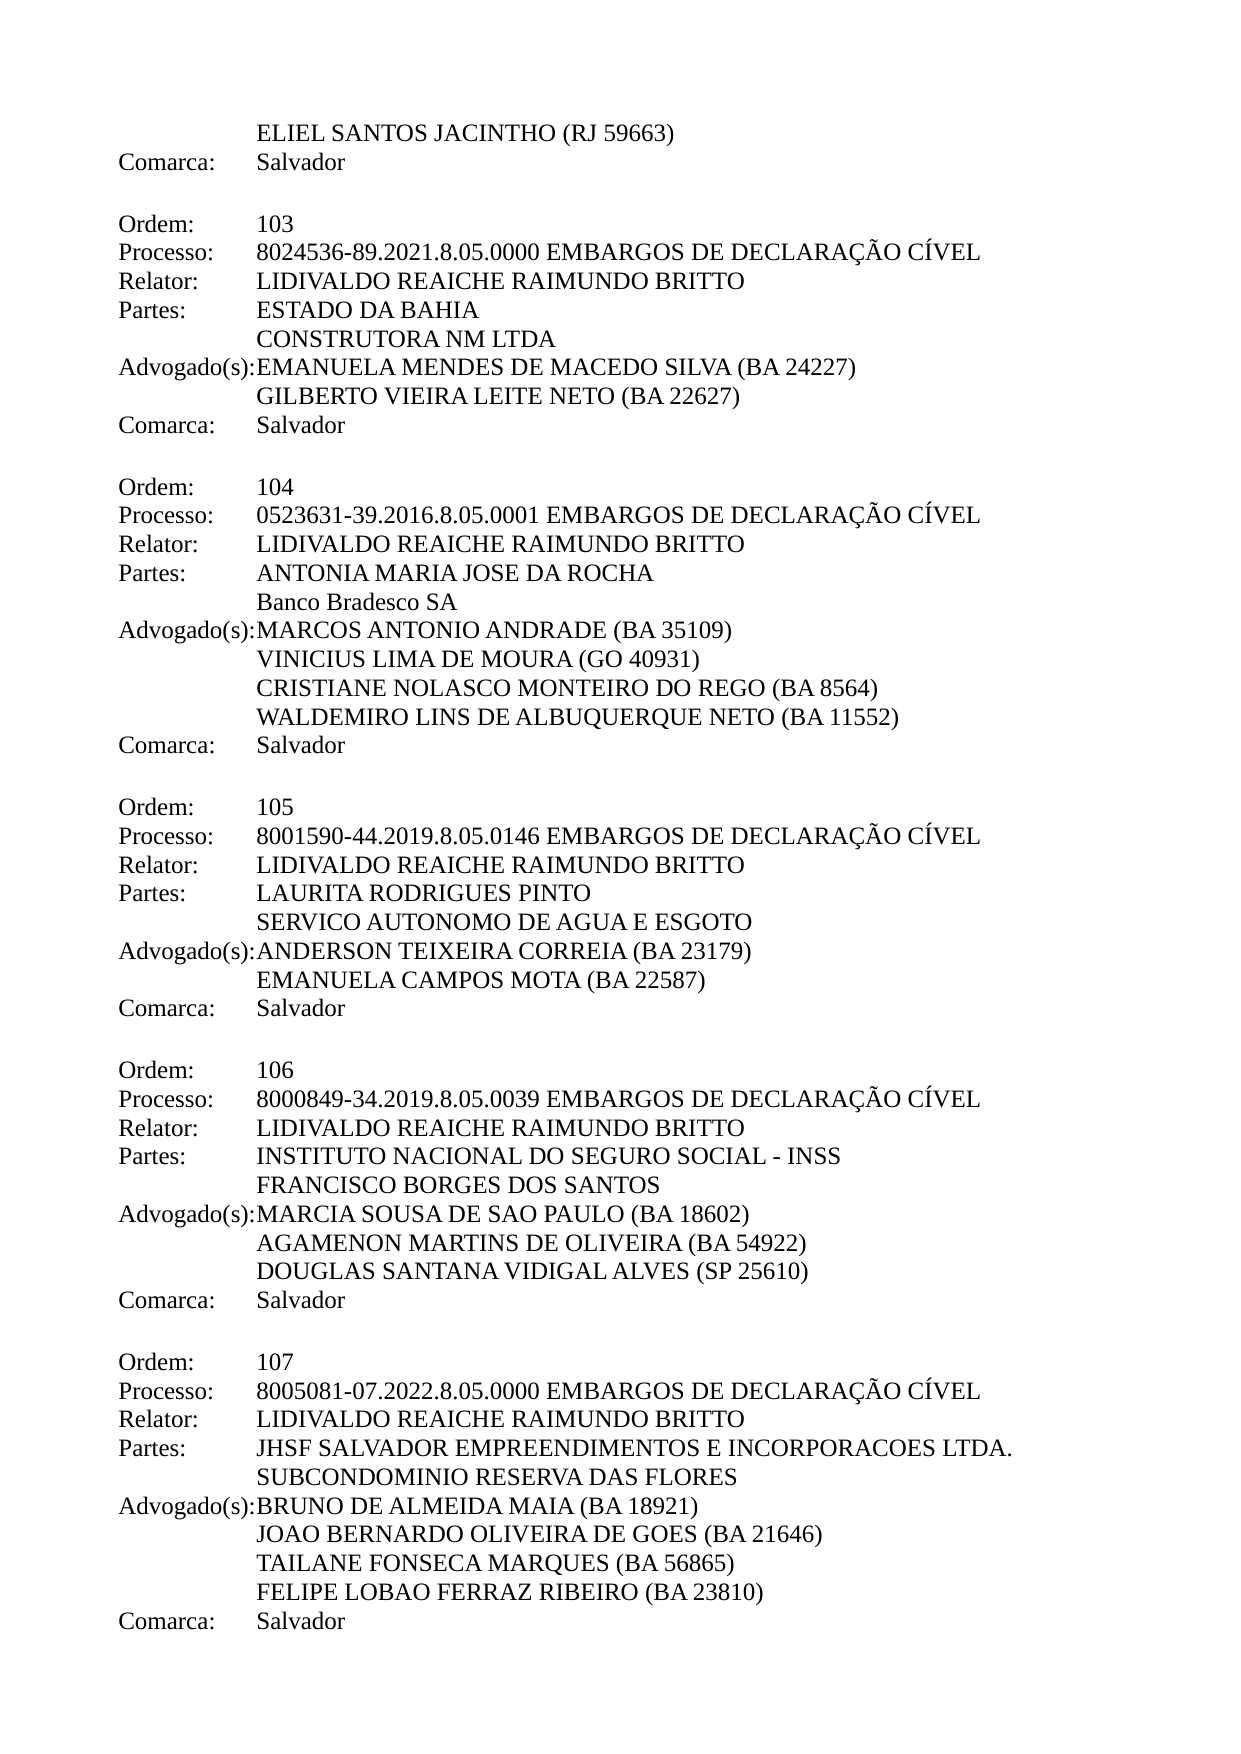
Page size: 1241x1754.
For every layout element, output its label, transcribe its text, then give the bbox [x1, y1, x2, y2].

table_cell TAILANE FONSECA MARQUES (BA 56865) [256, 1548, 1017, 1577]
table_cell Relator: [118, 850, 256, 878]
table_cell JOAO BERNARDO OLIVEIRA DE GOES (BA 21646) [256, 1520, 1017, 1548]
table_cell [118, 324, 256, 352]
table_cell Relator: [118, 266, 256, 295]
table_cell BRUNO DE ALMEIDA MAIA (BA 18921) [256, 1491, 1017, 1519]
table_header Ordem: [118, 1055, 256, 1084]
table_cell Relator: [118, 529, 256, 558]
table_cell EMANUELA MENDES DE MACEDO SILVA (BA 24227) [256, 353, 984, 381]
table_cell MARCIA SOUSA DE SAO PAULO (BA 18602) [256, 1199, 984, 1228]
table_cell LIDIVALDO REAICHE RAIMUNDO BRITTO [256, 1113, 984, 1141]
table_header 103 [256, 209, 984, 237]
table_cell LIDIVALDO REAICHE RAIMUNDO BRITTO [256, 850, 984, 878]
table_cell DOUGLAS SANTANA VIDIGAL ALVES (SP 25610) [256, 1256, 984, 1285]
table_header Ordem: [118, 792, 256, 821]
table_cell [118, 1462, 256, 1491]
table_cell Processo: [118, 1376, 256, 1404]
table_cell [118, 118, 256, 147]
table_cell VINICIUS LIMA DE MOURA (GO 40931) [256, 644, 984, 673]
table_cell [118, 1170, 256, 1199]
table_cell Salvador [256, 1285, 984, 1314]
table_cell ANDERSON TEIXEIRA CORREIA (BA 23179) [256, 936, 984, 965]
table_cell 8000849-34.2019.8.05.0039 EMBARGOS DE DECLARAÇÃO CÍVEL [256, 1084, 984, 1113]
table_cell [118, 965, 256, 993]
table_cell MARCOS ANTONIO ANDRADE (BA 35109) [256, 615, 984, 644]
table_cell Processo: [118, 238, 256, 266]
table_cell LIDIVALDO REAICHE RAIMUNDO BRITTO [256, 529, 984, 558]
table_cell [118, 587, 256, 615]
table_cell [118, 1577, 256, 1606]
table_cell Partes: [118, 1141, 256, 1170]
table_cell FRANCISCO BORGES DOS SANTOS [256, 1170, 984, 1199]
table_cell ESTADO DA BAHIA [256, 295, 984, 324]
table_cell Partes: [118, 295, 256, 324]
table_cell [118, 1520, 256, 1548]
table_header Ordem: [118, 1347, 256, 1376]
table_header 106 [256, 1055, 984, 1084]
table_cell AGAMENON MARTINS DE OLIVEIRA (BA 54922) [256, 1228, 984, 1256]
table_cell Salvador [256, 1606, 1017, 1634]
table_cell Advogado(s): [118, 353, 256, 381]
table_cell [118, 1548, 256, 1577]
table_cell 8001590-44.2019.8.05.0146 EMBARGOS DE DECLARAÇÃO CÍVEL [256, 821, 984, 850]
table_header Ordem: [118, 209, 256, 237]
table_cell Advogado(s): [118, 936, 256, 965]
table_cell Advogado(s): [118, 1199, 256, 1228]
table_cell Advogado(s): [118, 1491, 256, 1519]
table_cell 0523631-39.2016.8.05.0001 EMBARGOS DE DECLARAÇÃO CÍVEL [256, 500, 984, 529]
table_cell Comarca: [118, 147, 256, 176]
table_cell LAURITA RODRIGUES PINTO [256, 879, 984, 907]
table_header 107 [256, 1347, 1017, 1376]
table_cell FELIPE LOBAO FERRAZ RIBEIRO (BA 23810) [256, 1577, 1017, 1606]
table_cell WALDEMIRO LINS DE ALBUQUERQUE NETO (BA 11552) [256, 702, 984, 730]
table_cell [118, 1228, 256, 1256]
table_cell Comarca: [118, 730, 256, 759]
table_cell GILBERTO VIEIRA LEITE NETO (BA 22627) [256, 381, 984, 410]
table_cell Advogado(s): [118, 615, 256, 644]
table_cell Processo: [118, 500, 256, 529]
table_header 105 [256, 792, 984, 821]
table_cell [118, 1256, 256, 1285]
table_cell ANTONIA MARIA JOSE DA ROCHA [256, 558, 984, 587]
table_cell Comarca: [118, 410, 256, 439]
table_cell Salvador [256, 147, 984, 176]
table_cell Processo: [118, 821, 256, 850]
table_cell INSTITUTO NACIONAL DO SEGURO SOCIAL - INSS [256, 1141, 984, 1170]
table_cell Comarca: [118, 1606, 256, 1634]
table_cell LIDIVALDO REAICHE RAIMUNDO BRITTO [256, 1405, 1017, 1433]
table_header Ordem: [118, 472, 256, 500]
table_cell Salvador [256, 730, 984, 759]
table_cell EMANUELA CAMPOS MOTA (BA 22587) [256, 965, 984, 993]
table_cell Salvador [256, 410, 984, 439]
table_cell JHSF SALVADOR EMPREENDIMENTOS E INCORPORACOES LTDA. [256, 1433, 1017, 1462]
table_cell SERVICO AUTONOMO DE AGUA E ESGOTO [256, 907, 984, 936]
table_cell CONSTRUTORA NM LTDA [256, 324, 984, 352]
table_cell CRISTIANE NOLASCO MONTEIRO DO REGO (BA 8564) [256, 673, 984, 702]
table_cell Comarca: [118, 994, 256, 1022]
table_cell [118, 644, 256, 673]
table_cell Partes: [118, 1433, 256, 1462]
table_cell [118, 702, 256, 730]
table_cell Relator: [118, 1113, 256, 1141]
table_cell SUBCONDOMINIO RESERVA DAS FLORES [256, 1462, 1017, 1491]
table_cell Banco Bradesco SA [256, 587, 984, 615]
table_cell LIDIVALDO REAICHE RAIMUNDO BRITTO [256, 266, 984, 295]
table_cell Salvador [256, 994, 984, 1022]
table_cell [118, 907, 256, 936]
table_cell Partes: [118, 879, 256, 907]
table_cell Partes: [118, 558, 256, 587]
table_cell Relator: [118, 1405, 256, 1433]
table_header 104 [256, 472, 984, 500]
table_cell Processo: [118, 1084, 256, 1113]
table_cell 8024536-89.2021.8.05.0000 EMBARGOS DE DECLARAÇÃO CÍVEL [256, 238, 984, 266]
table_cell 8005081-07.2022.8.05.0000 EMBARGOS DE DECLARAÇÃO CÍVEL [256, 1376, 1017, 1404]
table_cell ELIEL SANTOS JACINTHO (RJ 59663) [256, 118, 984, 147]
table_cell [118, 673, 256, 702]
table_cell [118, 381, 256, 410]
table_cell Comarca: [118, 1285, 256, 1314]
